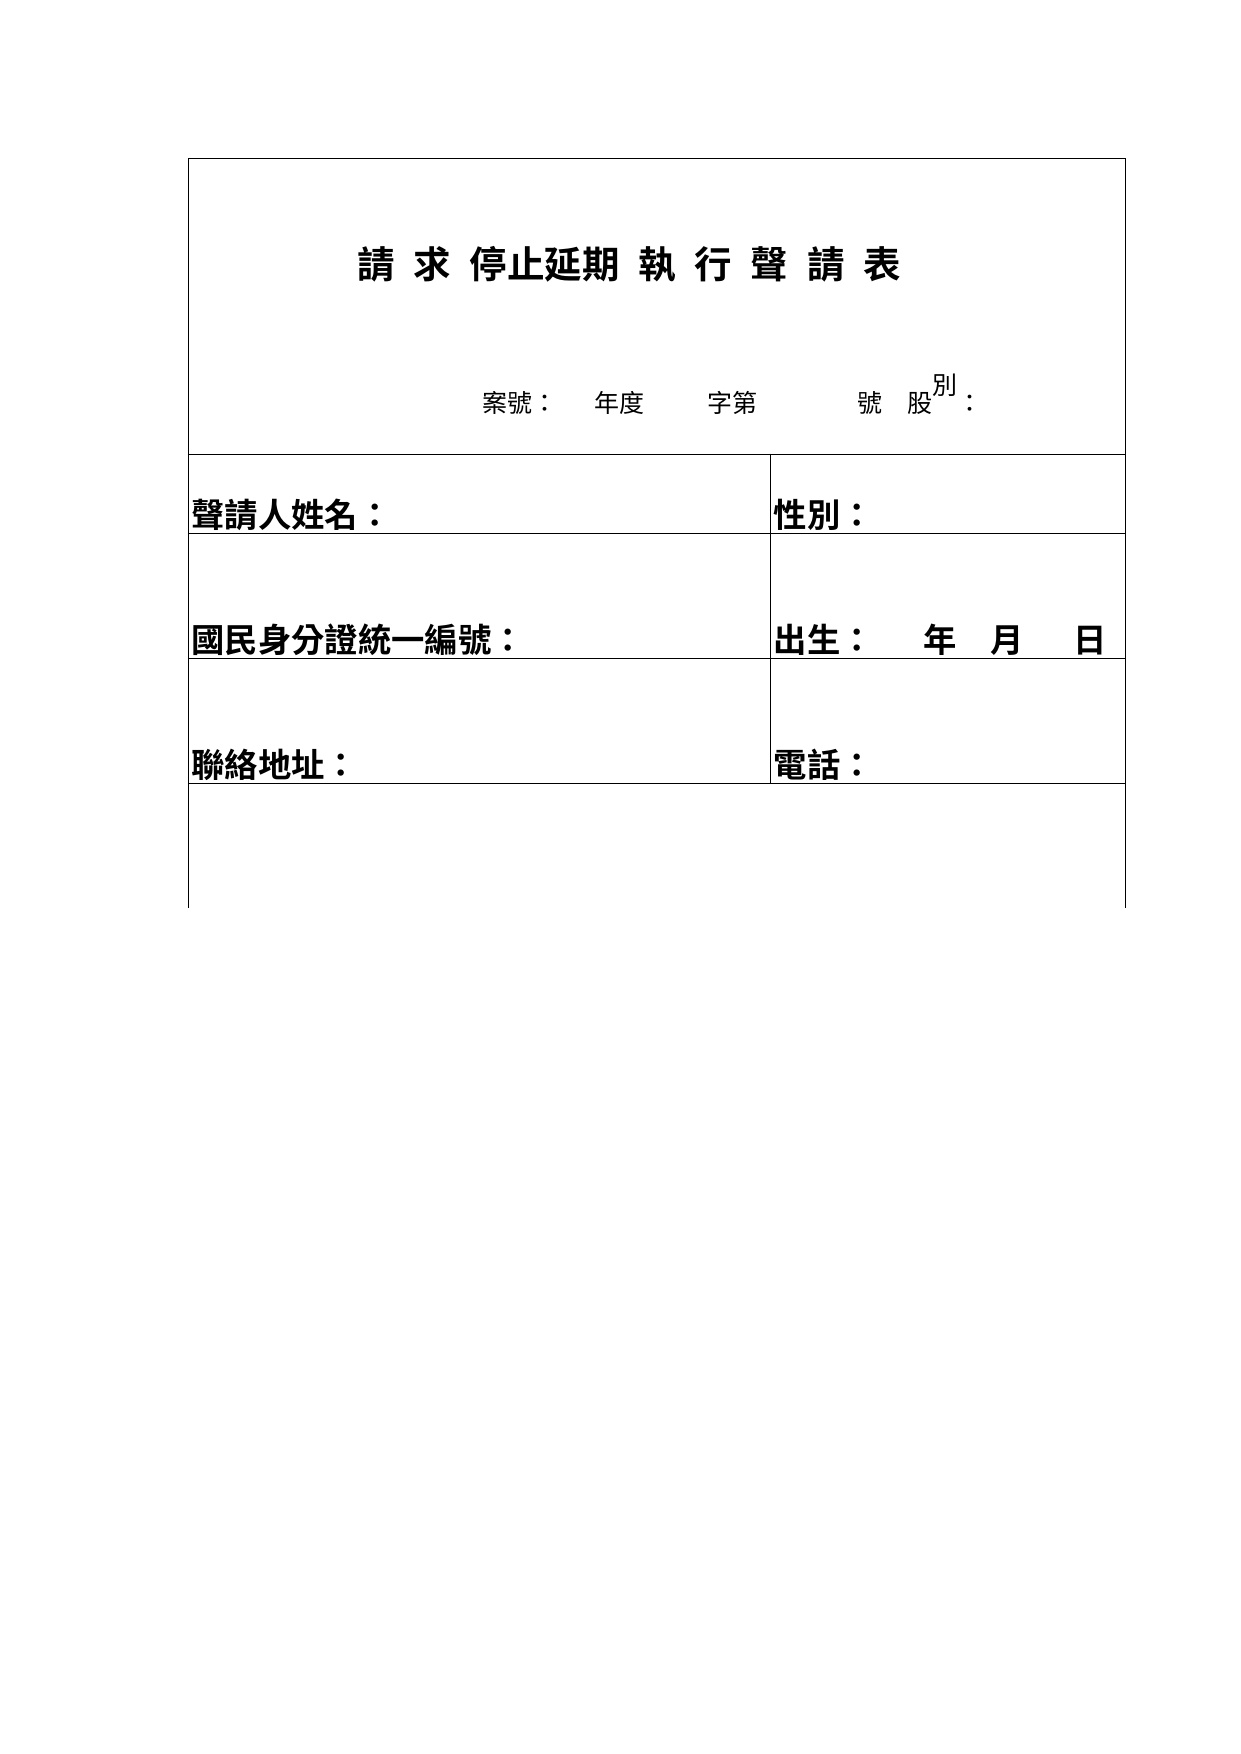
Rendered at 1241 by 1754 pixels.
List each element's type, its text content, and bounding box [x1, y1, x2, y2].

table_cell [189, 784, 1125, 908]
table_cell 電話： [771, 659, 1125, 783]
table_cell 國民身分證統一編號： [189, 534, 770, 658]
table_cell 聲請人姓名： [189, 455, 770, 533]
table_cell 聯絡地址： [189, 659, 770, 783]
table_cell 性別： [771, 455, 1125, 533]
table_header 請 求 停止延期 執 行 聲 請 表 案號： 年度 字第 號 股別： [189, 159, 1125, 453]
table_cell 出生： 年 月 日 [771, 534, 1125, 658]
